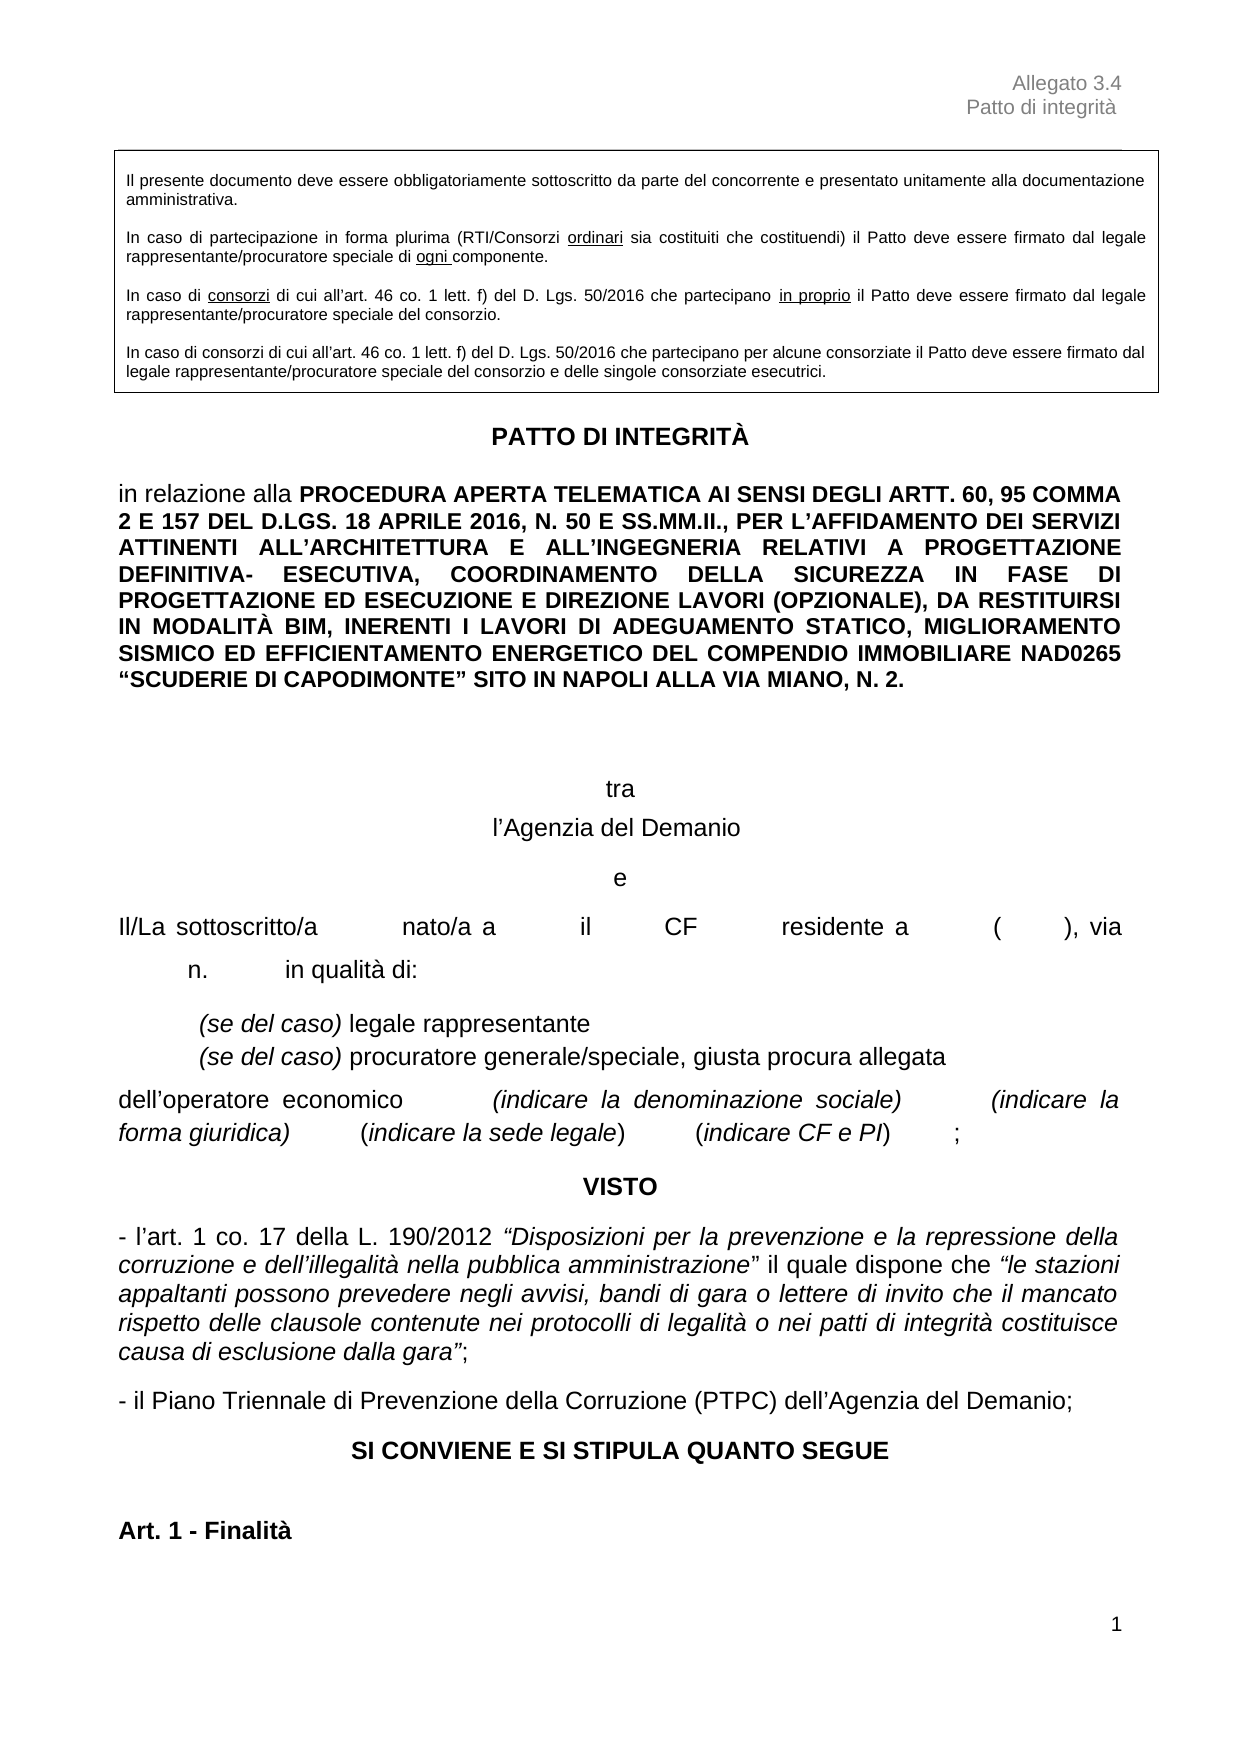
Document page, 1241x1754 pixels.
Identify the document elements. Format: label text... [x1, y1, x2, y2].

text e [118, 862, 1122, 891]
text - l’art. 1 co. 17 della L. 190/2012 “Disposizioni per la prevenzione e la repressione della corruzione e dell’illegalità nella pubblica amministrazione” il quale dispone che “le stazioni appaltanti possono prevedere negli avvisi, bandi di gara o lettere di invito che il mancato rispetto delle clausole contenute nei protocolli di legalità o nei patti di integrità costituisce causa di esclusione dalla gara”; [118, 1222, 1122, 1365]
text dell’operatore economico (indicare la denominazione sociale) (indicare la forma giuridica) (indicare la sede legale) (indicare CF e PI) ; [118, 1085, 1122, 1147]
text PATTO DI INTEGRITÀ [118, 422, 1122, 450]
text (se del caso) procuratore generale/speciale, giusta procura allegata [192, 1042, 1122, 1071]
text l’Agenzia del Demanio [118, 813, 1122, 842]
text (se del caso) legale rappresentante [192, 1009, 1122, 1037]
text SI CONVIENE E SI STIPULA QUANTO SEGUE [118, 1436, 1122, 1464]
text tra [118, 774, 1122, 802]
table_header Il presente documento deve essere obbligatoriamente sottoscritto da parte del concorrente e presentato unitamente alla documentazione amministrativa. In caso di partecipazione in forma plurima (RTI/Consorzi ordinari sia costituiti che costituendi) il Patto deve essere firmato dal legale rappresentante/procuratore speciale di ogni componente. In caso di consorzi di cui all’art. 46 co. 1 lett. f) del D. Lgs. 50/2016 che partecipano in proprio il Patto deve essere firmato dal legale rappresentante/procuratore speciale del consorzio. In caso di consorzi di cui all’art. 46 co. 1 lett. f) del D. Lgs. 50/2016 che partecipano per alcune consorziate il Patto deve essere firmato dal legale rappresentante/procuratore speciale del consorzio e delle singole consorziate esecutrici. [115, 151, 1158, 392]
text in relazione alla PROCEDURA APERTA TELEMATICA AI SENSI DEGLI ARTT. 60, 95 COMMA 2 E 157 DEL D.LGS. 18 APRILE 2016, N. 50 E SS.MM.II., PER L’AFFIDAMENTO DEI SERVIZI ATTINENTI ALL’ARCHITETTURA E ALL’INGEGNERIA RELATIVI A PROGETTAZIONE DEFINITIVa- ESECUTIVA, COORDINAMENTO DELLA SICUREZZA in fase di progettazione ed esecuzione e direzione lavori (opzionale), DA RESTITUIRSI IN MODALITÀ BIM, INERENTI I Lavori di adeguamento statico, miglioramento sismico ed efficientamento energetico del COMPENDIO IMMOBILIARE NAD0265 “SCUDERIE DI CAPODIMONTE” SITO IN NAPOLI ALLA VIA MIANO, N. 2. [118, 479, 1122, 692]
text Il/La sottoscritto/a nato/a a il CF residente a ( ), via n. in qualità di: [118, 912, 1122, 984]
text Art. 1 - Finalità [118, 1516, 1122, 1545]
text VISTO [118, 1172, 1122, 1201]
text - il Piano Triennale di Prevenzione della Corruzione (PTPC) dell’Agenzia del Demanio; [118, 1386, 1122, 1415]
